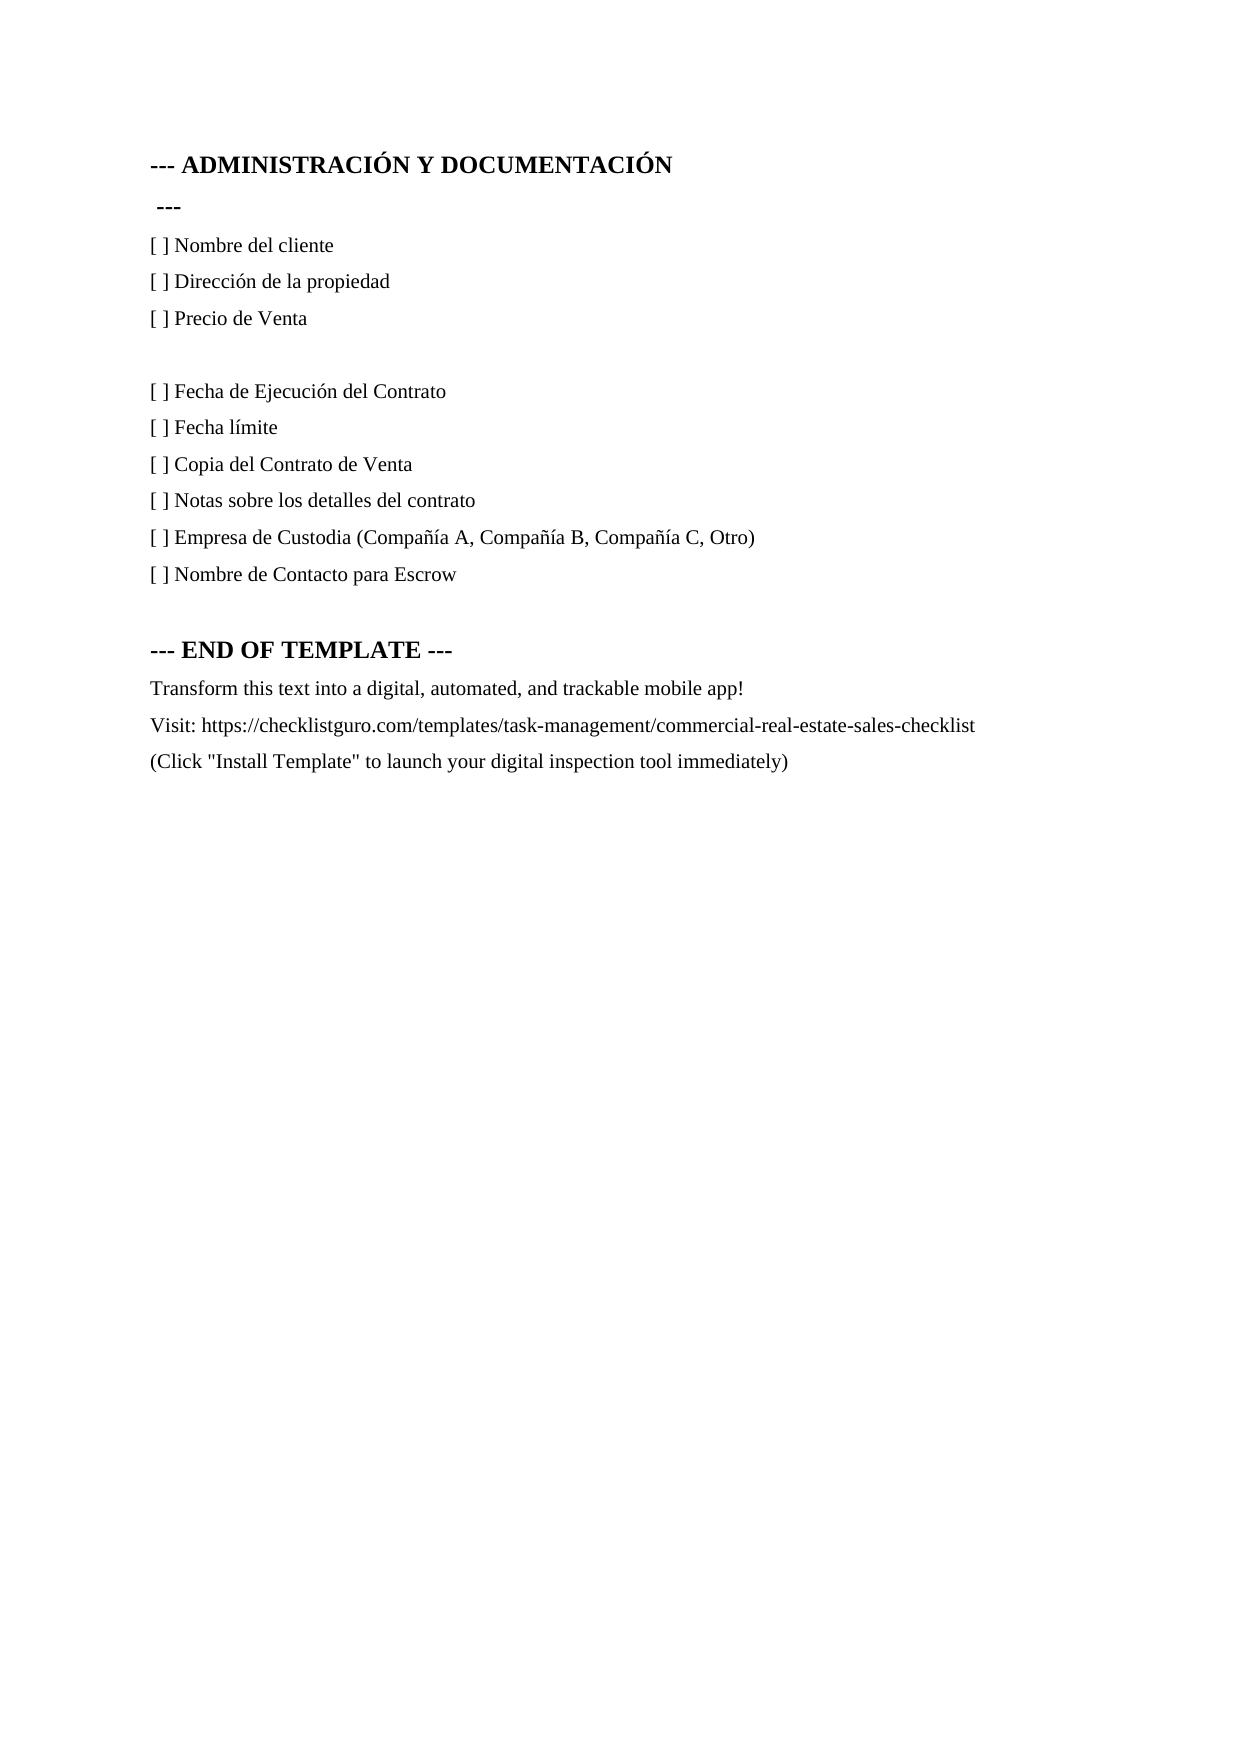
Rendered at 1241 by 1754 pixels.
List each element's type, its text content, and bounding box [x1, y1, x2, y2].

text (Click "Install Template" to launch your digital inspection tool immediately) [150, 749, 1090, 773]
text Visit: https://checklistguro.com/templates/task-management/commercial-real-estate-sales-checklist [150, 712, 1090, 737]
text [ ] Precio de Venta [150, 306, 1090, 330]
text [ ] Empresa de Custodia (Compañía A, Compañía B, Compañía C, Otro) [150, 525, 1090, 549]
text [ ] Notas sobre los detalles del contrato [150, 488, 1090, 512]
text --- END OF TEMPLATE --- [150, 635, 1090, 663]
text --- [150, 191, 1090, 220]
text [ ] Nombre de Contacto para Escrow [150, 562, 1090, 586]
text [ ] Fecha límite [150, 415, 1090, 439]
text Transform this text into a digital, automated, and trackable mobile app! [150, 676, 1090, 700]
text --- ADMINISTRACIÓN Y DOCUMENTACIÓN [150, 150, 1090, 179]
text [ ] Fecha de Ejecución del Contrato [150, 379, 1090, 403]
text [ ] Dirección de la propiedad [150, 269, 1090, 293]
text [ ] Nombre del cliente [150, 232, 1090, 257]
text [ ] Copia del Contrato de Venta [150, 452, 1090, 476]
